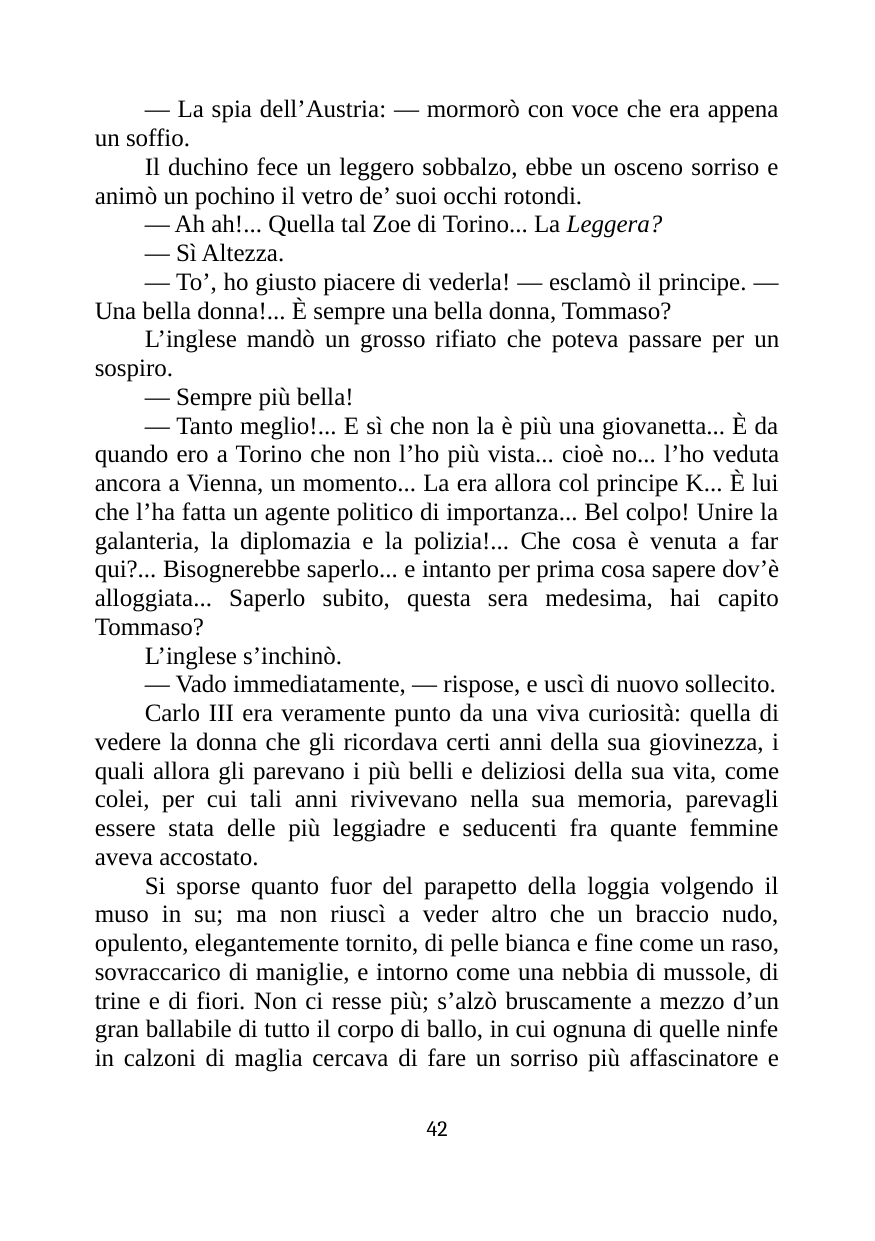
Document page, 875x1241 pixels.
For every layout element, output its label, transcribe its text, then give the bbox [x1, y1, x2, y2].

text — La spia dell’Austria: — mormorò con voce che era appena un soffio. [94, 94, 779, 152]
text Si sporse quanto fuor del parapetto della loggia volgendo il muso in su; ma non riuscì a veder altro che un braccio nudo, opulento, elegantemente tornito, di pelle bianca e fine come un raso, sovraccarico di maniglie, e intorno come una nebbia di mussole, di trine e di fiori. Non ci resse più; s’alzò bruscamente a mezzo d’un gran ballabile di tutto il corpo di ballo, in cui ognuna di quelle ninfe in calzoni di maglia cercava di fare un sorriso più affascinatore e [94, 871, 779, 1072]
text L’inglese s’inchinò. [94, 641, 779, 669]
text — Sempre più bella! [94, 382, 779, 411]
text Il duchino fece un leggero sobbalzo, ebbe un osceno sorriso e animò un pochino il vetro de’ suoi occhi rotondi. [94, 152, 779, 209]
text — To’, ho giusto piacere di vederla! — esclamò il principe. — Una bella donna!... È sempre una bella donna, Tommaso? [94, 267, 779, 324]
text — Ah ah!... Quella tal Zoe di Torino... La Leggera? [94, 209, 779, 238]
text — Sì Altezza. [94, 238, 779, 267]
text — Vado immediatamente, — rispose, e uscì di nuovo sollecito. [94, 669, 779, 698]
text — Tanto meglio!... E sì che non la è più una giovanetta... È da quando ero a Torino che non l’ho più vista... cioè no... l’ho veduta ancora a Vienna, un momento... La era allora col principe K... È lui che l’ha fatta un agente politico di importanza... Bel colpo! Unire la galanteria, la diplomazia e la polizia!... Che cosa è venuta a far qui?... Bisognerebbe saperlo... e intanto per prima cosa sapere dov’è alloggiata... Saperlo subito, questa sera medesima, hai capito Tommaso? [94, 411, 779, 641]
text Carlo III era veramente punto da una viva curiosità: quella di vedere la donna che gli ricordava certi anni della sua giovinezza, i quali allora gli parevano i più belli e deliziosi della sua vita, come colei, per cui tali anni rivivevano nella sua memoria, parevagli essere stata delle più leggiadre e seducenti fra quante femmine aveva accostato. [94, 698, 779, 871]
text L’inglese mandò un grosso rifiato che poteva passare per un sospiro. [94, 324, 779, 382]
